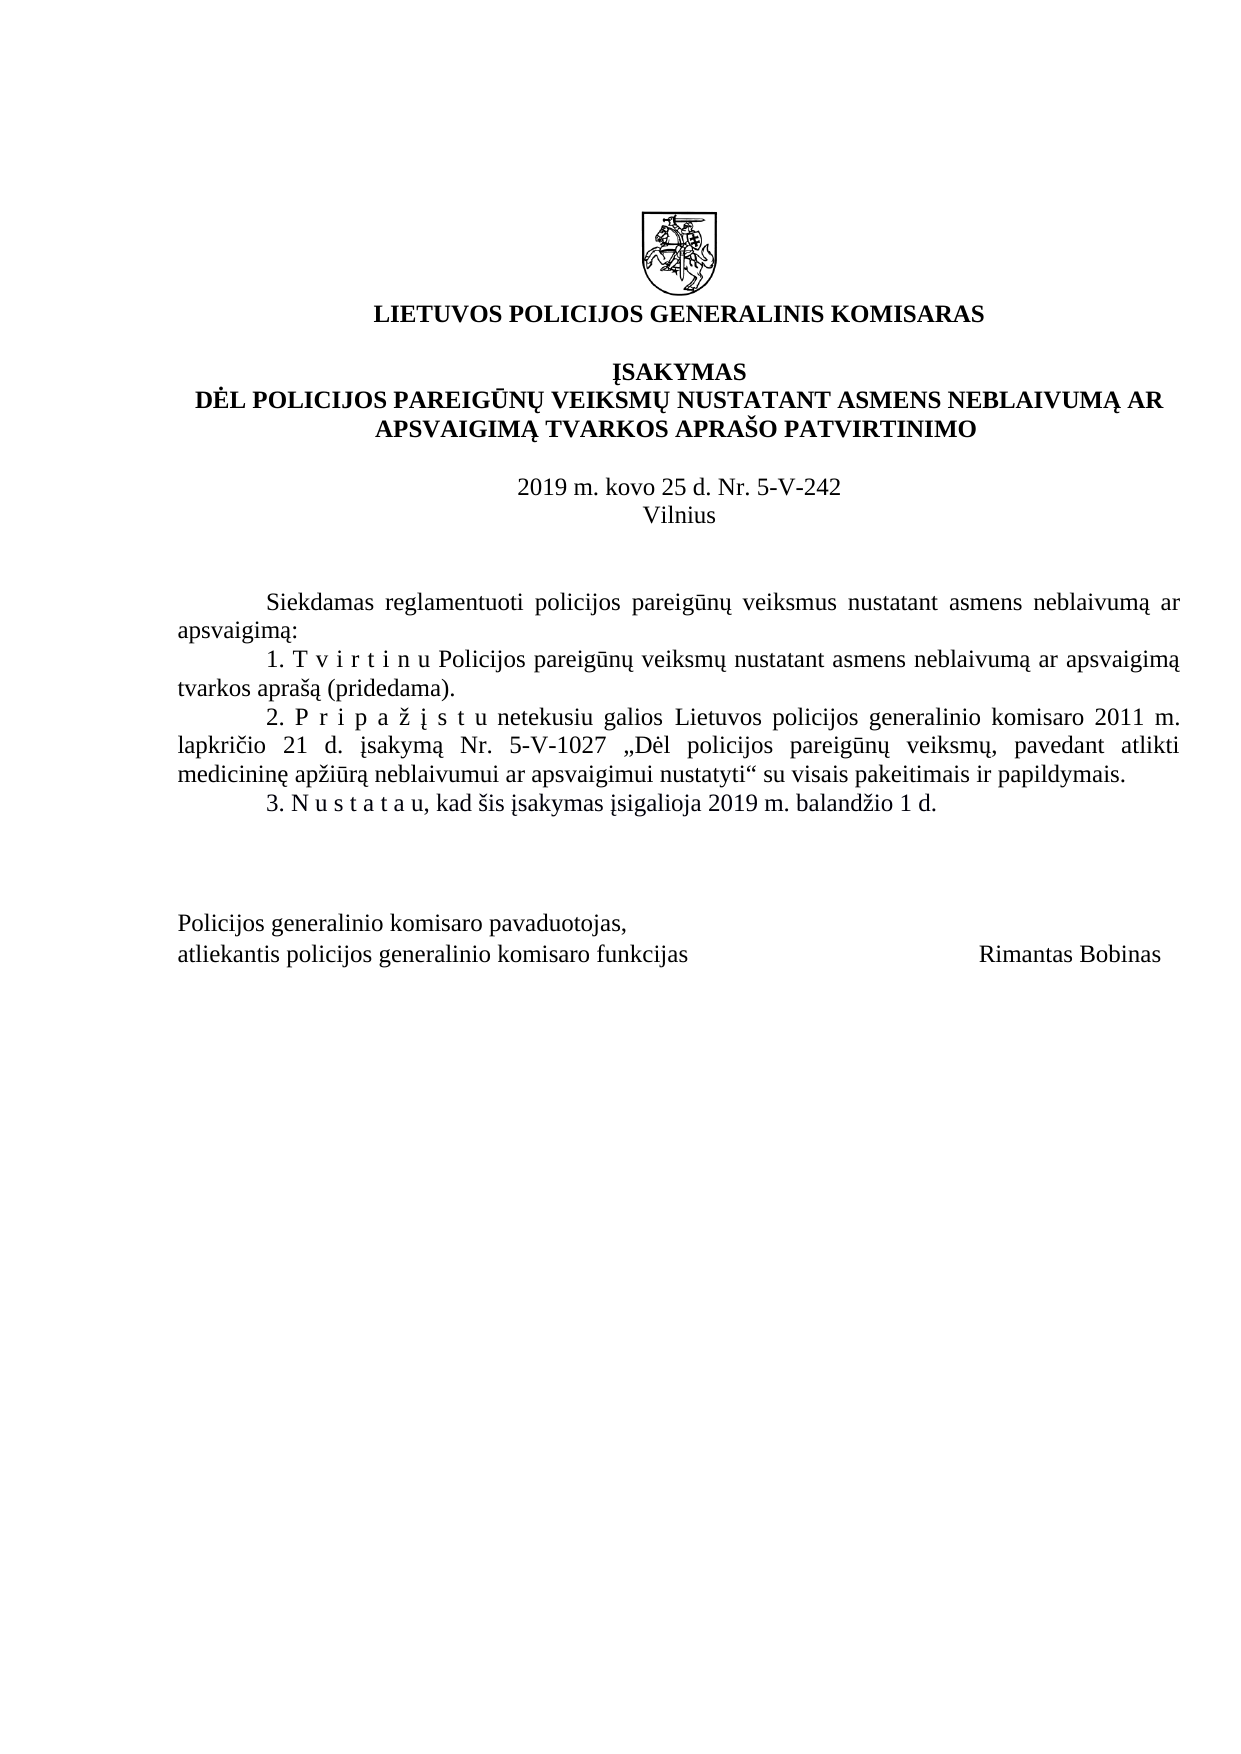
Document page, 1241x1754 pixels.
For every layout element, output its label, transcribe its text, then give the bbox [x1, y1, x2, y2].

text 2019 m. kovo 25 d. Nr. 5-V-242 [177, 472, 1181, 501]
text ĮSAKYMAS [177, 357, 1181, 386]
text LIETUVOS POLICIJOS GENERALINIS KOMISARAS [177, 299, 1181, 328]
text Policijos generalinio komisaro pavaduotojas, [177, 908, 1181, 937]
text Siekdamas reglamentuoti policijos pareigūnų veiksmus nustatant asmens neblaivumą ar apsvaigimą: [177, 587, 1181, 644]
text Vilnius [177, 501, 1181, 529]
text DĖL POLICIJOS PAREIGŪNŲ VEIKSMŲ Nustatant asmens NEBLAIVUMą AR APSVAIGIMą TVARKOS APRAŠO PATVIRTINIMO [177, 386, 1181, 443]
text 1. T v i r t i n u Policijos pareigūnų veiksmų nustatant asmens neblaivumą ar apsvaigimą tvarkos aprašą (pridedama). [177, 644, 1181, 702]
text 2. P r i p a ž į s t u netekusiu galios Lietuvos policijos generalinio komisaro 2011 m. lapkričio 21 d. įsakymą Nr. 5-V-1027 „Dėl policijos pareigūnų veiksmų, pavedant atlikti medicininę apžiūrą neblaivumui ar apsvaigimui nustatyti“ su visais pakeitimais ir papildymais. [177, 702, 1181, 788]
text atliekantis policijos generalinio komisaro funkcijas Rimantas Bobinas [177, 939, 1181, 967]
text 3. N u s t a t a u, kad šis įsakymas įsigalioja 2019 m. balandžio 1 d. [177, 788, 1181, 817]
